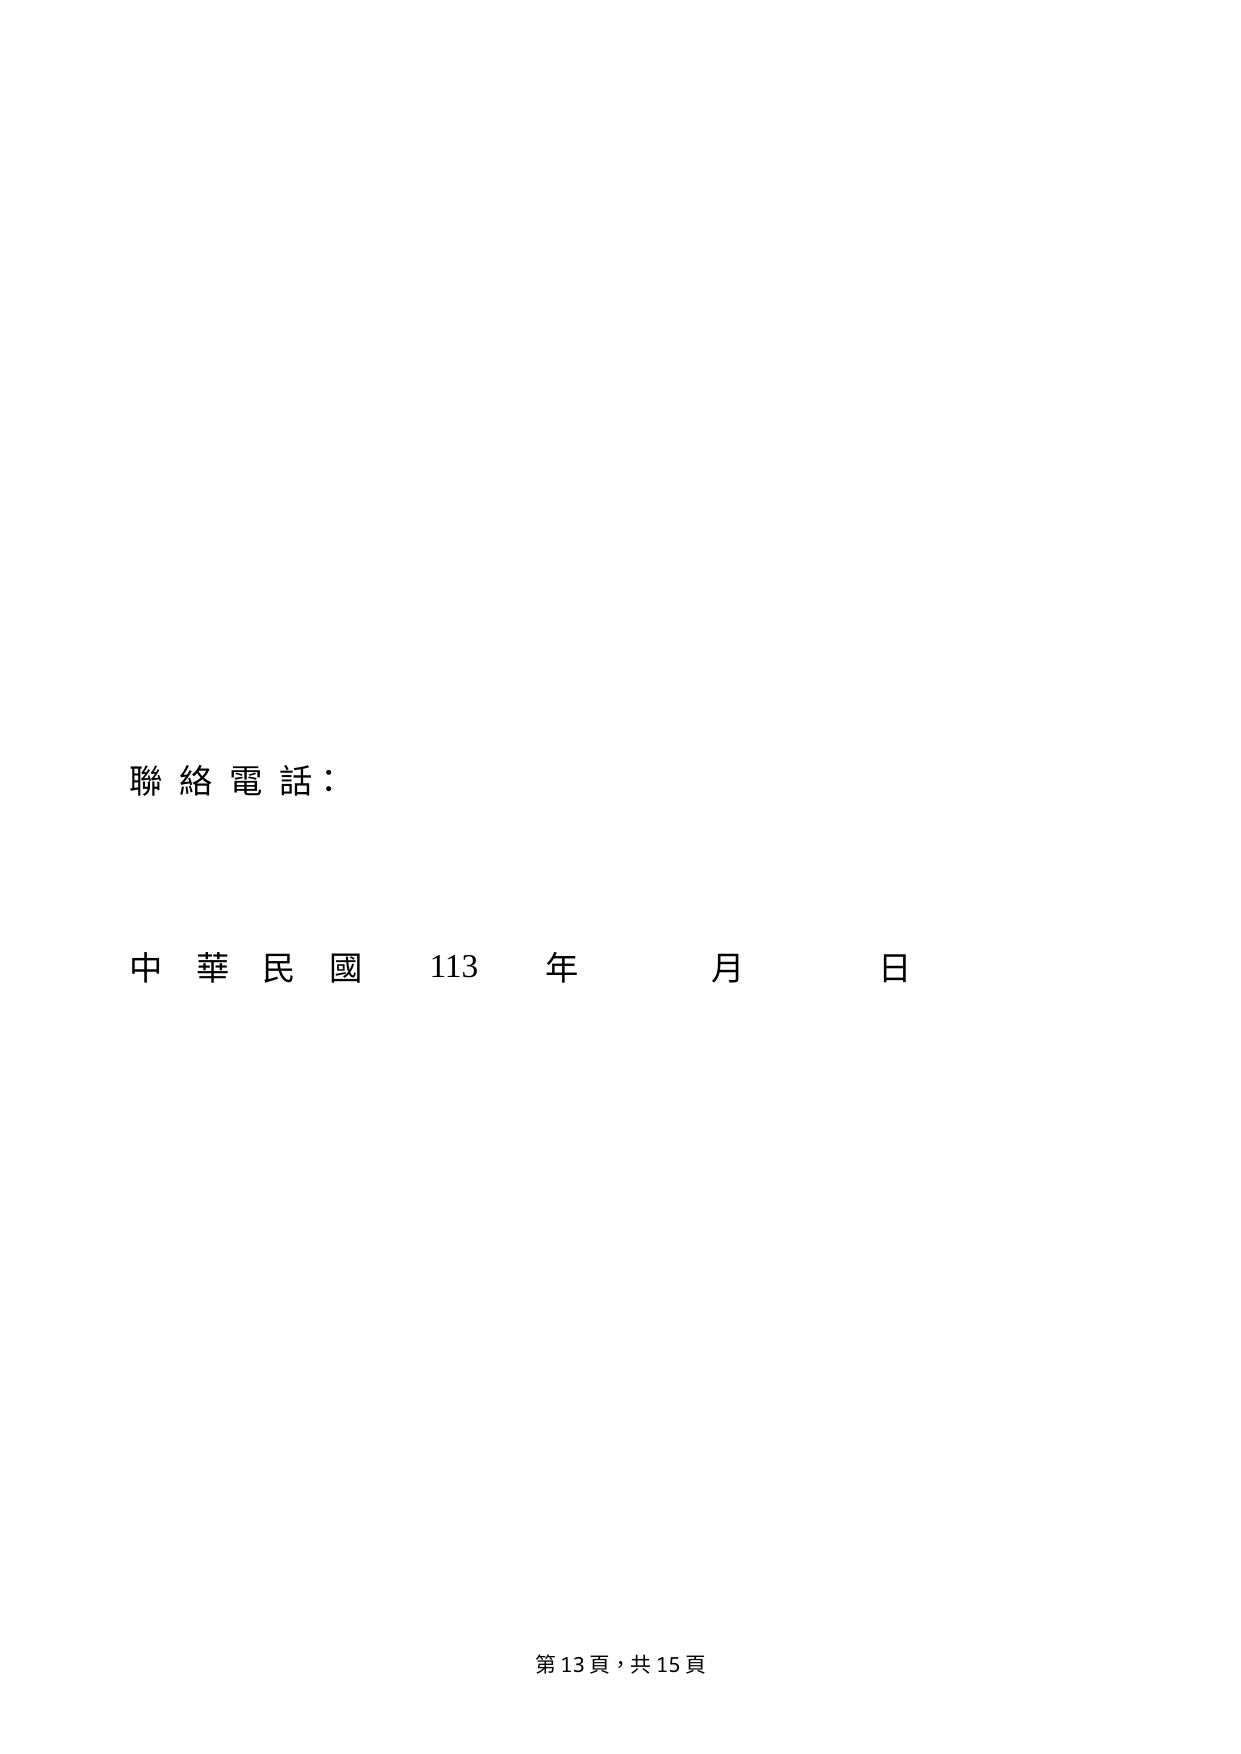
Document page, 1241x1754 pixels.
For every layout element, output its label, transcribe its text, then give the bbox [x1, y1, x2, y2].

table_header 聯 絡 電 話： 中 華 民 國 113 年 月 日 [118, 737, 1121, 987]
